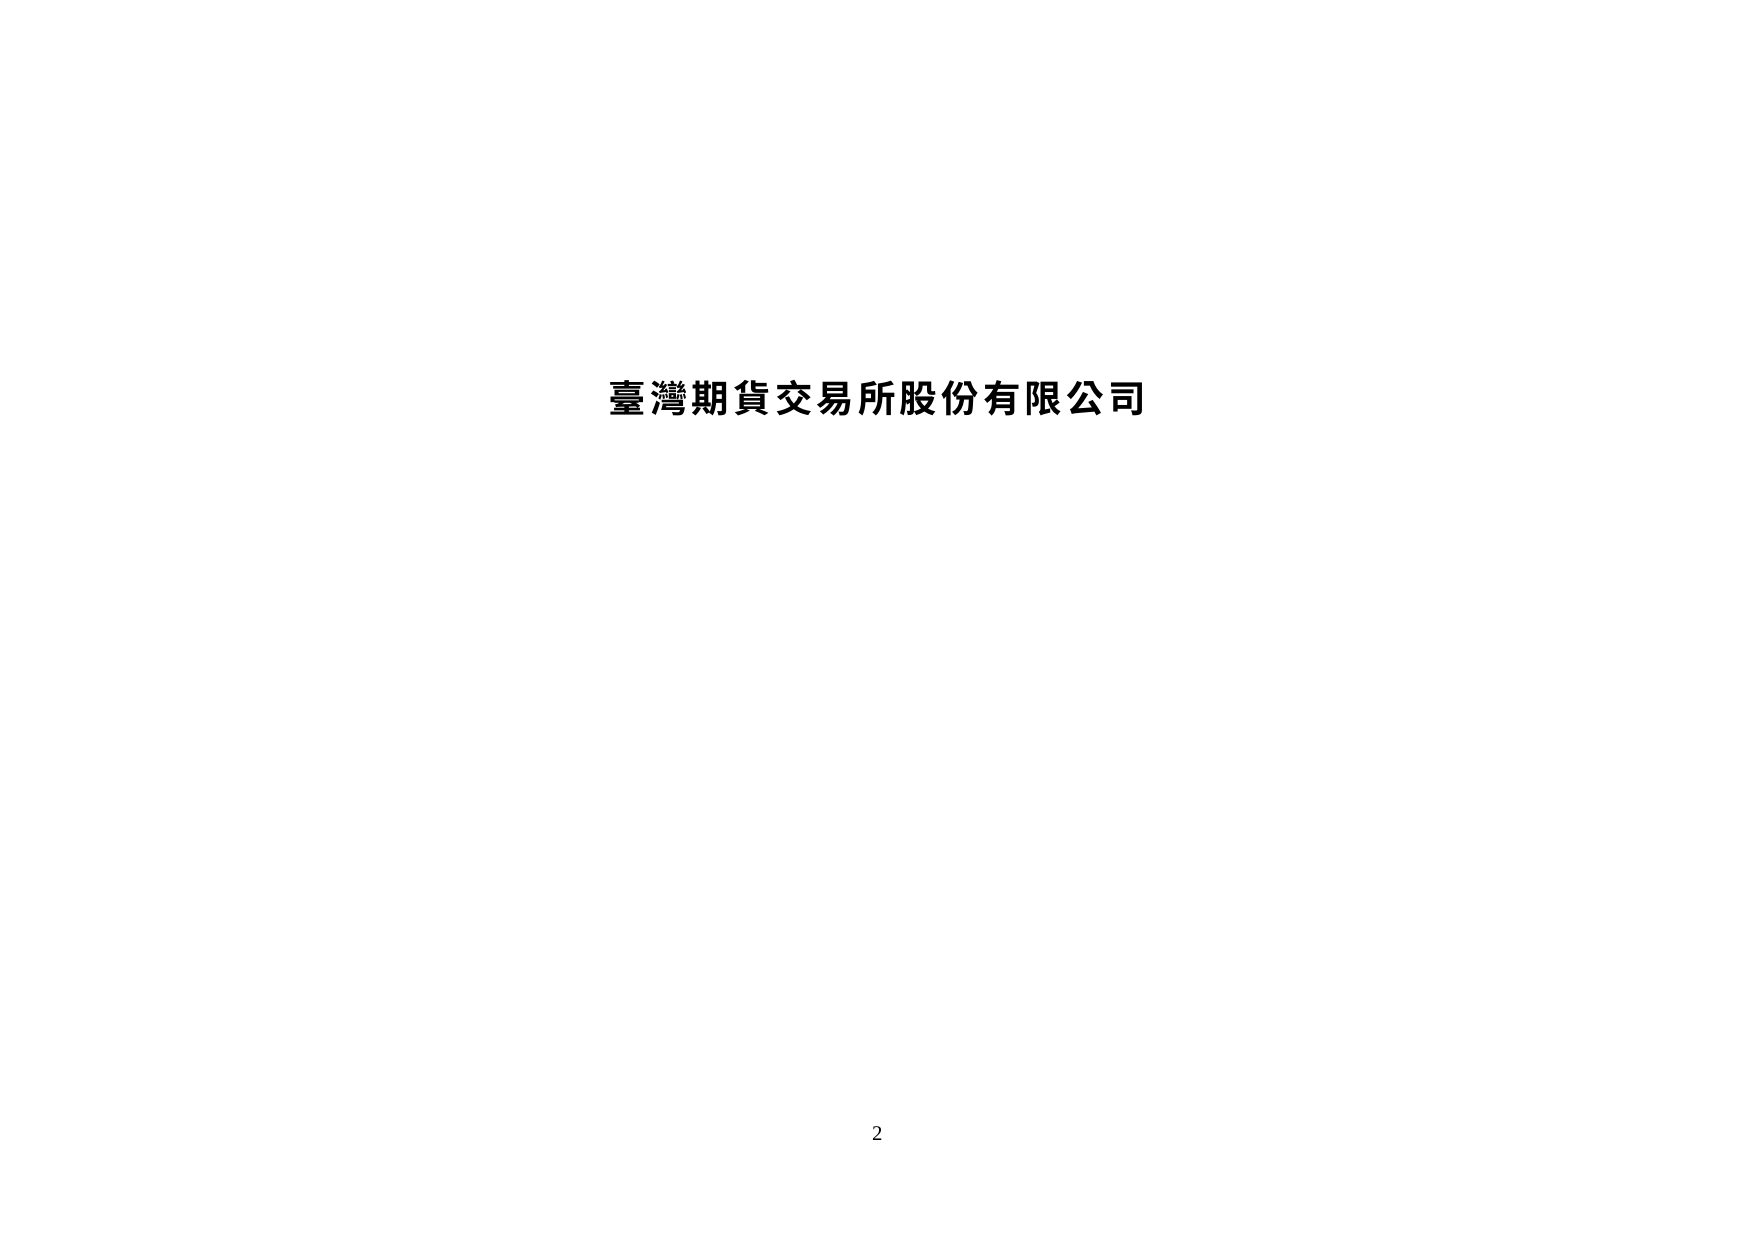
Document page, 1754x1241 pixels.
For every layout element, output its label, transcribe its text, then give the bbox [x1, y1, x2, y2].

text 臺灣期貨交易所股份有限公司 [118, 354, 1636, 417]
